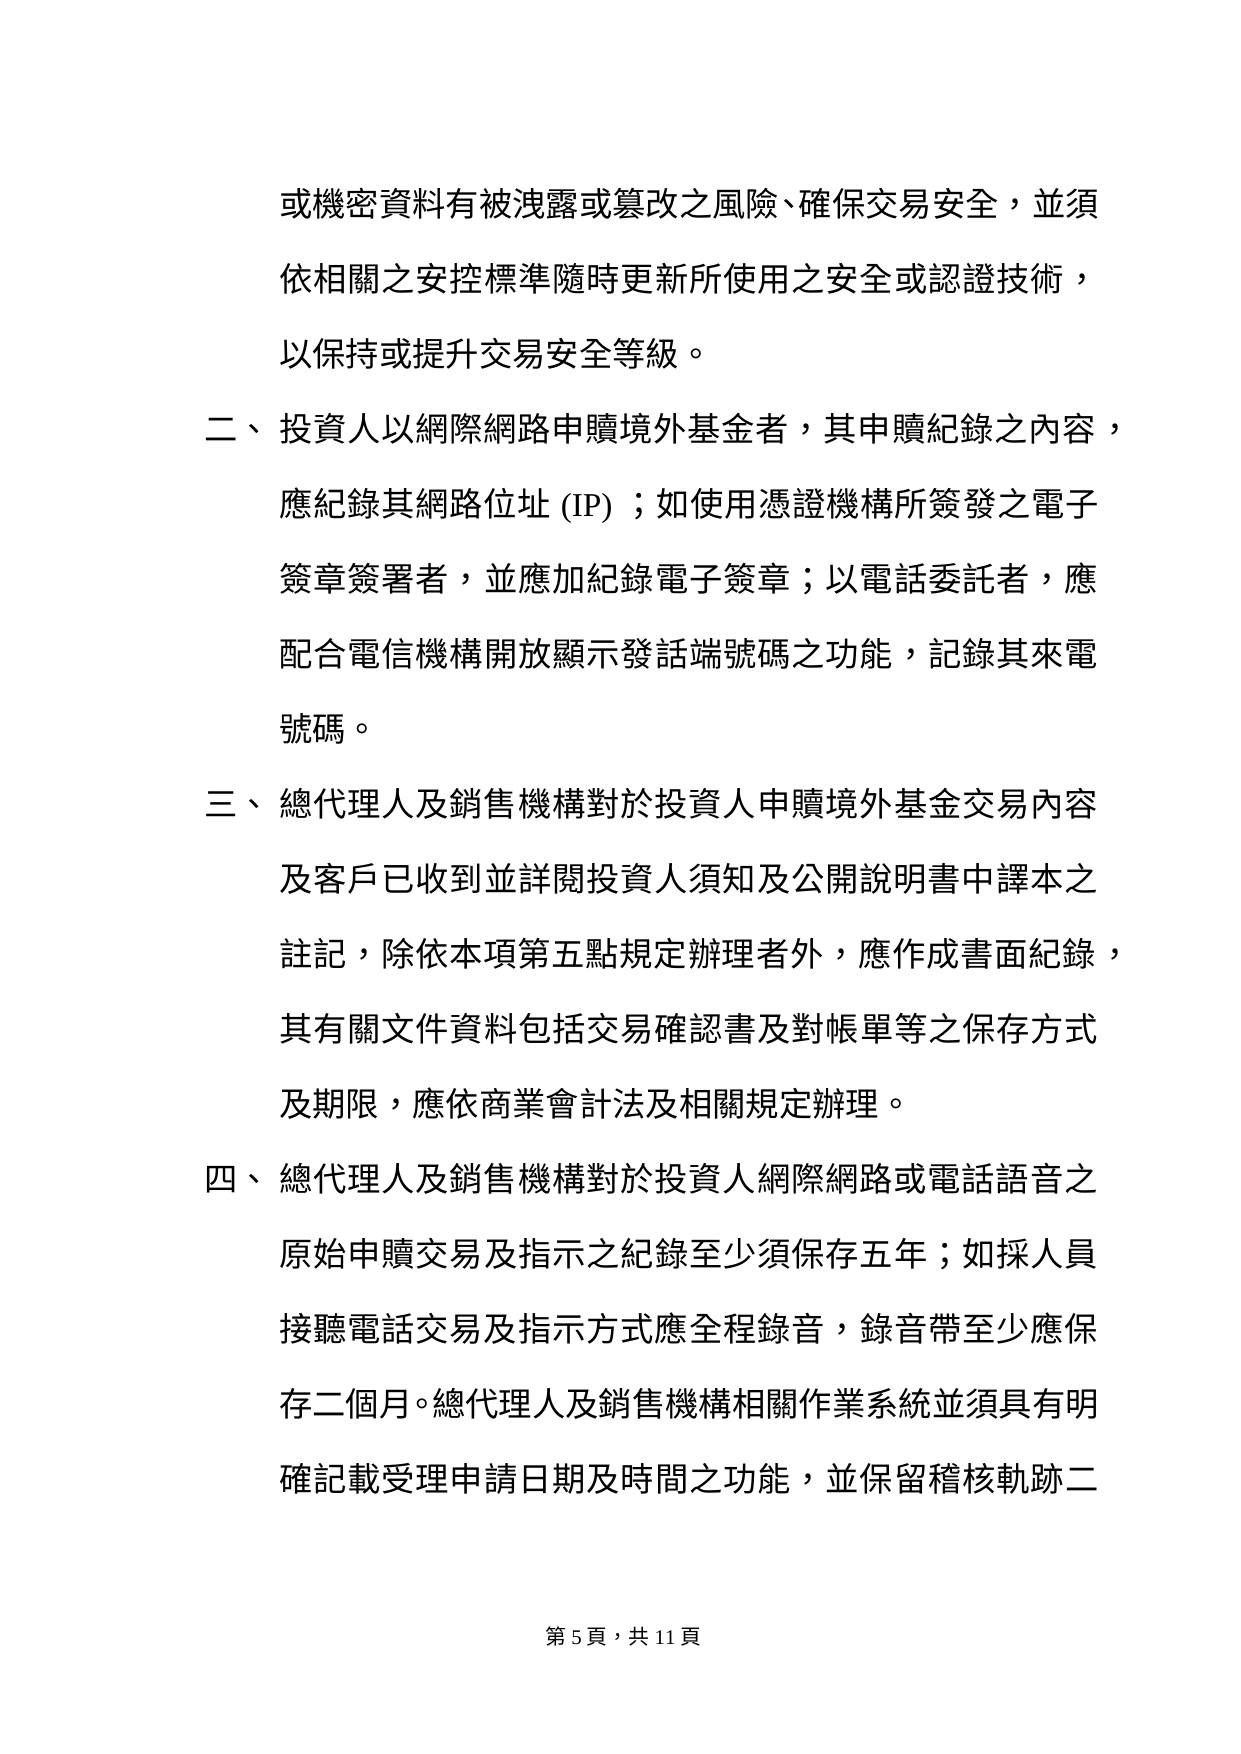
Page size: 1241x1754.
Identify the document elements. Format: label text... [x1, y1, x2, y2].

list 或機密資料有被洩露或篡改之風險、確保交易安全，並須依相關之安控標準隨時更新所使用之安全或認證技術，以保持或提升交易安全等級。 [204, 164, 1098, 389]
list 投資人以網際網路申贖境外基金者，其申贖紀錄之內容，應紀錄其網路位址 (IP) ；如使用憑證機構所簽發之電子簽章簽署者，並應加紀錄電子簽章；以電話委託者，應配合電信機構開放顯示發話端號碼之功能，記錄其來電號碼。 [204, 389, 1098, 764]
list 總代理人及銷售機構對於投資人網際網路或電話語音之原始申贖交易及指示之紀錄至少須保存五年；如採人員接聽電話交易及指示方式應全程錄音，錄音帶至少應保存二個月。總代理人及銷售機構相關作業系統並須具有明確記載受理申請日期及時間之功能，並保留稽核軌跡二 [204, 1139, 1098, 1514]
list 總代理人及銷售機構對於投資人申贖境外基金交易內容及客戶已收到並詳閱投資人須知及公開說明書中譯本之註記，除依本項第五點規定辦理者外，應作成書面紀錄，其有關文件資料包括交易確認書及對帳單等之保存方式及期限，應依商業會計法及相關規定辦理。 [204, 764, 1098, 1139]
